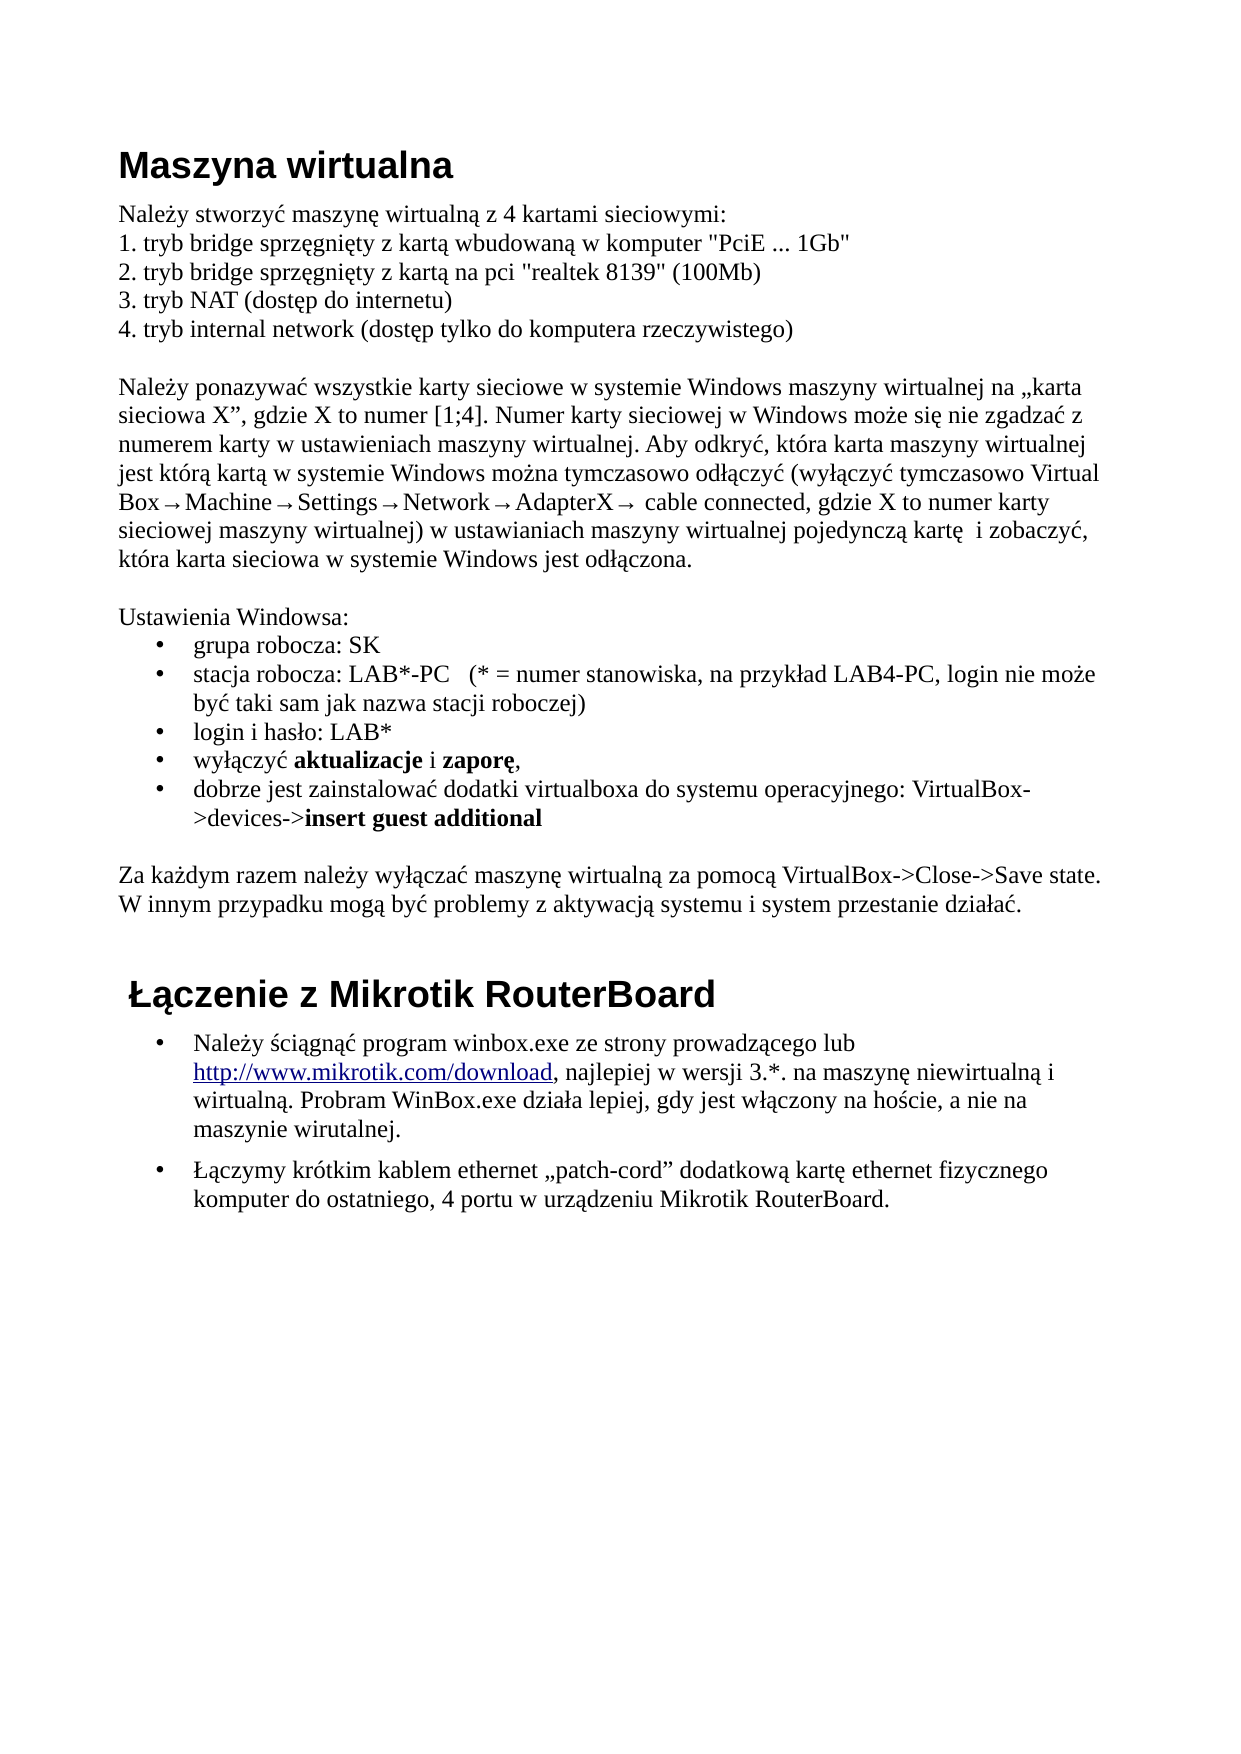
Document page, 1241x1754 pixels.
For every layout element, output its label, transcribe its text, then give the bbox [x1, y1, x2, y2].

text 2. tryb bridge sprzęgnięty z kartą na pci "realtek 8139" (100Mb) [118, 257, 1122, 286]
list Łączymy krótkim kablem ethernet „patch-cord” dodatkową kartę ethernet fizycznego komputer do ostatniego, 4 portu w urządzeniu Mikrotik RouterBoard. [156, 1155, 1122, 1213]
text 4. tryb internal network (dostęp tylko do komputera rzeczywistego) [118, 314, 1122, 343]
text Ustawienia Windowsa: [118, 602, 1122, 631]
text 3. tryb NAT (dostęp do internetu) [118, 286, 1122, 314]
list login i hasło: LAB* [156, 717, 1122, 746]
text 1. tryb bridge sprzęgnięty z kartą wbudowaną w komputer "PciE ... 1Gb" [118, 228, 1122, 257]
subtitle Łączenie z Mikrotik RouterBoard [118, 972, 1122, 1015]
text Należy stworzyć maszynę wirtualną z 4 kartami sieciowymi: [118, 199, 1122, 228]
list stacja robocza: LAB*-PC (* = numer stanowiska, na przykład LAB4-PC, login nie może być taki sam jak nazwa stacji roboczej) [156, 659, 1122, 717]
list Należy ściągnąć program winbox.exe ze strony prowadzącego lub http://www.mikrotik.com/download, najlepiej w wersji 3.*. na maszynę niewirtualną i wirtualną. Probram WinBox.exe działa lepiej, gdy jest włączony na hoście, a nie na maszynie wirutalnej. [156, 1028, 1122, 1143]
list grupa robocza: SK [156, 631, 1122, 659]
text Należy ponazywać wszystkie karty sieciowe w systemie Windows maszyny wirtualnej na „karta sieciowa X”, gdzie X to numer [1;4]. Numer karty sieciowej w Windows może się nie zgadzać z numerem karty w ustawieniach maszyny wirtualnej. Aby odkryć, która karta maszyny wirtualnej jest którą kartą w systemie Windows można tymczasowo odłączyć (wyłączyć tymczasowo Virtual Box→Machine→Settings→Network→AdapterX→ cable connected, gdzie X to numer karty sieciowej maszyny wirtualnej) w ustawianiach maszyny wirtualnej pojedynczą kartę i zobaczyć, która karta sieciowa w systemie Windows jest odłączona. [118, 372, 1122, 573]
text Za każdym razem należy wyłączać maszynę wirtualną za pomocą VirtualBox->Close->Save state. W innym przypadku mogą być problemy z aktywacją systemu i system przestanie działać. [118, 861, 1122, 918]
subtitle Maszyna wirtualna [118, 143, 1122, 187]
list dobrze jest zainstalować dodatki virtualboxa do systemu operacyjnego: VirtualBox->devices->insert guest additional [156, 774, 1122, 832]
list wyłączyć aktualizacje i zaporę, [156, 746, 1122, 774]
